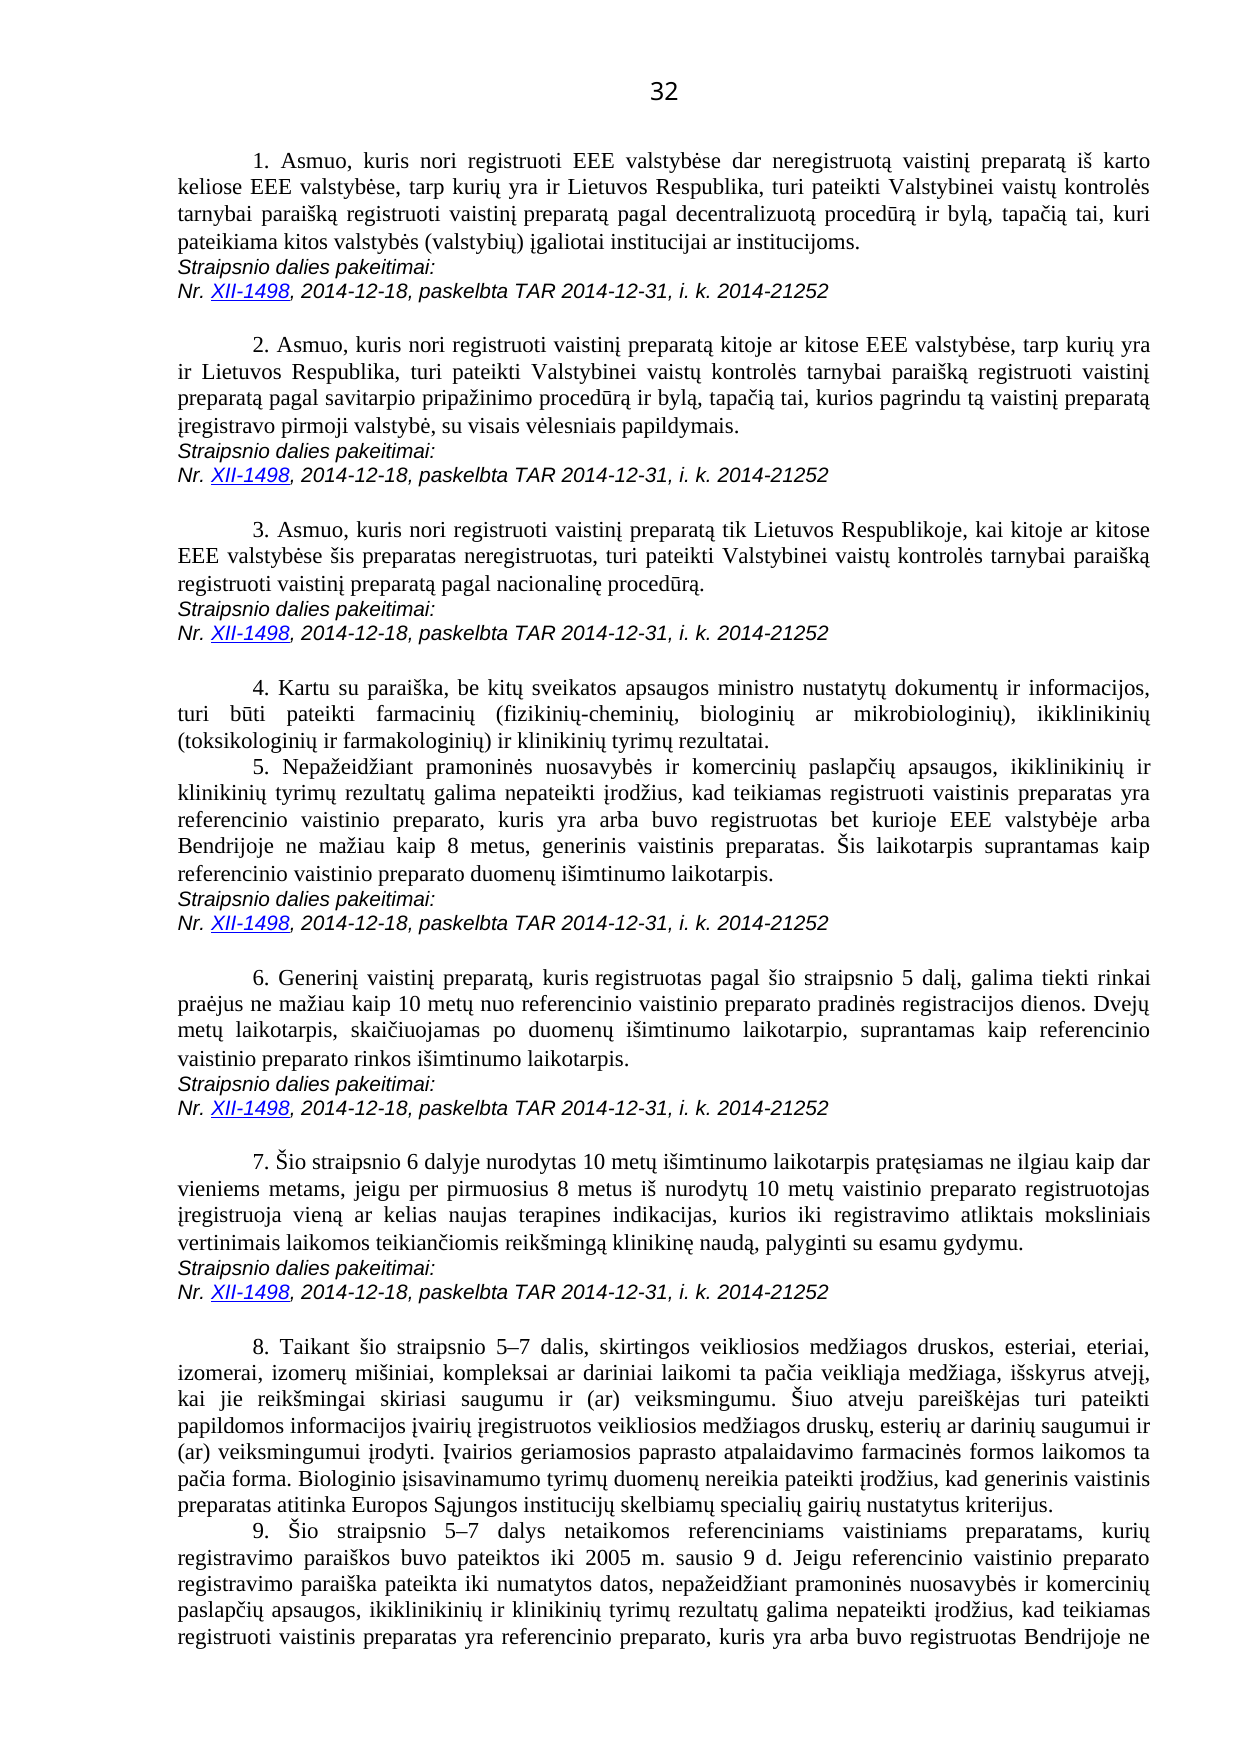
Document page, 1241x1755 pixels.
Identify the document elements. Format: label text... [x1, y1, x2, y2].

text 9. Šio straipsnio 5–7 dalys netaikomos referenciniams vaistiniams preparatams, kurių registravimo paraiškos buvo pateiktos iki 2005 m. sausio 9 d. Jeigu referencinio vaistinio preparato registravimo paraiška pateikta iki numatytos datos, nepažeidžiant pramoninės nuosavybės ir komercinių paslapčių apsaugos, ikiklinikinių ir klinikinių tyrimų rezultatų galima nepateikti įrodžius, kad teikiamas registruoti vaistinis preparatas yra referencinio preparato, kuris yra arba buvo registruotas Bendrijoje ne [177, 1517, 1152, 1649]
text 4. Kartu su paraiška, be kitų sveikatos apsaugos ministro nustatytų dokumentų ir informacijos, turi būti pateikti farmacinių (fizikinių-cheminių, biologinių ar mikrobiologinių), ikiklinikinių (toksikologinių ir farmakologinių) ir klinikinių tyrimų rezultatai. [177, 674, 1152, 753]
text 5. Nepažeidžiant pramoninės nuosavybės ir komercinių paslapčių apsaugos, ikiklinikinių ir klinikinių tyrimų rezultatų galima nepateikti įrodžius, kad teikiamas registruoti vaistinis preparatas yra referencinio vaistinio preparato, kuris yra arba buvo registruotas bet kurioje EEE valstybėje arba Bendrijoje ne mažiau kaip 8 metus, generinis vaistinis preparatas. Šis laikotarpis suprantamas kaip referencinio vaistinio preparato duomenų išimtinumo laikotarpis. [177, 753, 1152, 887]
text 2. Asmuo, kuris nori registruoti vaistinį preparatą kitoje ar kitose EEE valstybėse, tarp kurių yra ir Lietuvos Respublika, turi pateikti Valstybinei vaistų kontrolės tarnybai paraišką registruoti vaistinį preparatą pagal savitarpio pripažinimo procedūrą ir bylą, tapačią tai, kurios pagrindu tą vaistinį preparatą įregistravo pirmoji valstybė, su visais vėlesniais papildymais. [177, 331, 1152, 439]
text 6. Generinį vaistinį preparatą, kuris registruotas pagal šio straipsnio 5 dalį, galima tiekti rinkai praėjus ne mažiau kaip 10 metų nuo referencinio vaistinio preparato pradinės registracijos dienos. Dvejų metų laikotarpis, skaičiuojamas po duomenų išimtinumo laikotarpio, suprantamas kaip referencinio vaistinio preparato rinkos išimtinumo laikotarpis. [177, 964, 1152, 1072]
text Nr. XII-1498, 2014-12-18, paskelbta TAR 2014-12-31, i. k. 2014-21252 [177, 1096, 1152, 1119]
text Straipsnio dalies pakeitimai: [177, 597, 1152, 621]
text Straipsnio dalies pakeitimai: [177, 255, 1152, 279]
text Nr. XII-1498, 2014-12-18, paskelbta TAR 2014-12-31, i. k. 2014-21252 [177, 279, 1152, 303]
text Nr. XII-1498, 2014-12-18, paskelbta TAR 2014-12-31, i. k. 2014-21252 [177, 911, 1152, 935]
text Nr. XII-1498, 2014-12-18, paskelbta TAR 2014-12-31, i. k. 2014-21252 [177, 621, 1152, 645]
text 1. Asmuo, kuris nori registruoti EEE valstybėse dar neregistruotą vaistinį preparatą iš karto keliose EEE valstybėse, tarp kurių yra ir Lietuvos Respublika, turi pateikti Valstybinei vaistų kontrolės tarnybai paraišką registruoti vaistinį preparatą pagal decentralizuotą procedūrą ir bylą, tapačią tai, kuri pateikiama kitos valstybės (valstybių) įgaliotai institucijai ar institucijoms. [177, 147, 1152, 255]
text Straipsnio dalies pakeitimai: [177, 1072, 1152, 1096]
text Nr. XII-1498, 2014-12-18, paskelbta TAR 2014-12-31, i. k. 2014-21252 [177, 1280, 1152, 1304]
text Straipsnio dalies pakeitimai: [177, 887, 1152, 911]
text Straipsnio dalies pakeitimai: [177, 439, 1152, 463]
text 3. Asmuo, kuris nori registruoti vaistinį preparatą tik Lietuvos Respublikoje, kai kitoje ar kitose EEE valstybėse šis preparatas neregistruotas, turi pateikti Valstybinei vaistų kontrolės tarnybai paraišką registruoti vaistinį preparatą pagal nacionalinę procedūrą. [177, 516, 1152, 597]
text Straipsnio dalies pakeitimai: [177, 1256, 1152, 1280]
text Nr. XII-1498, 2014-12-18, paskelbta TAR 2014-12-31, i. k. 2014-21252 [177, 463, 1152, 487]
text 7. Šio straipsnio 6 dalyje nurodytas 10 metų išimtinumo laikotarpis pratęsiamas ne ilgiau kaip dar vieniems metams, jeigu per pirmuosius 8 metus iš nurodytų 10 metų vaistinio preparato registruotojas įregistruoja vieną ar kelias naujas terapines indikacijas, kurios iki registravimo atliktais moksliniais vertinimais laikomos teikiančiomis reikšmingą klinikinę naudą, palyginti su esamu gydymu. [177, 1148, 1152, 1256]
text 8. Taikant šio straipsnio 5–7 dalis, skirtingos veikliosios medžiagos druskos, esteriai, eteriai, izomerai, izomerų mišiniai, kompleksai ar dariniai laikomi ta pačia veikliąja medžiaga, išskyrus atvejį, kai jie reikšmingai skiriasi saugumu ir (ar) veiksmingumu. Šiuo atveju pareiškėjas turi pateikti papildomos informacijos įvairių įregistruotos veikliosios medžiagos druskų, esterių ar darinių saugumui ir (ar) veiksmingumui įrodyti. Įvairios geriamosios paprasto atpalaidavimo farmacinės formos laikomos ta pačia forma. Biologinio įsisavinamumo tyrimų duomenų nereikia pateikti įrodžius, kad generinis vaistinis preparatas atitinka Europos Sąjungos institucijų skelbiamų specialių gairių nustatytus kriterijus. [177, 1333, 1152, 1517]
